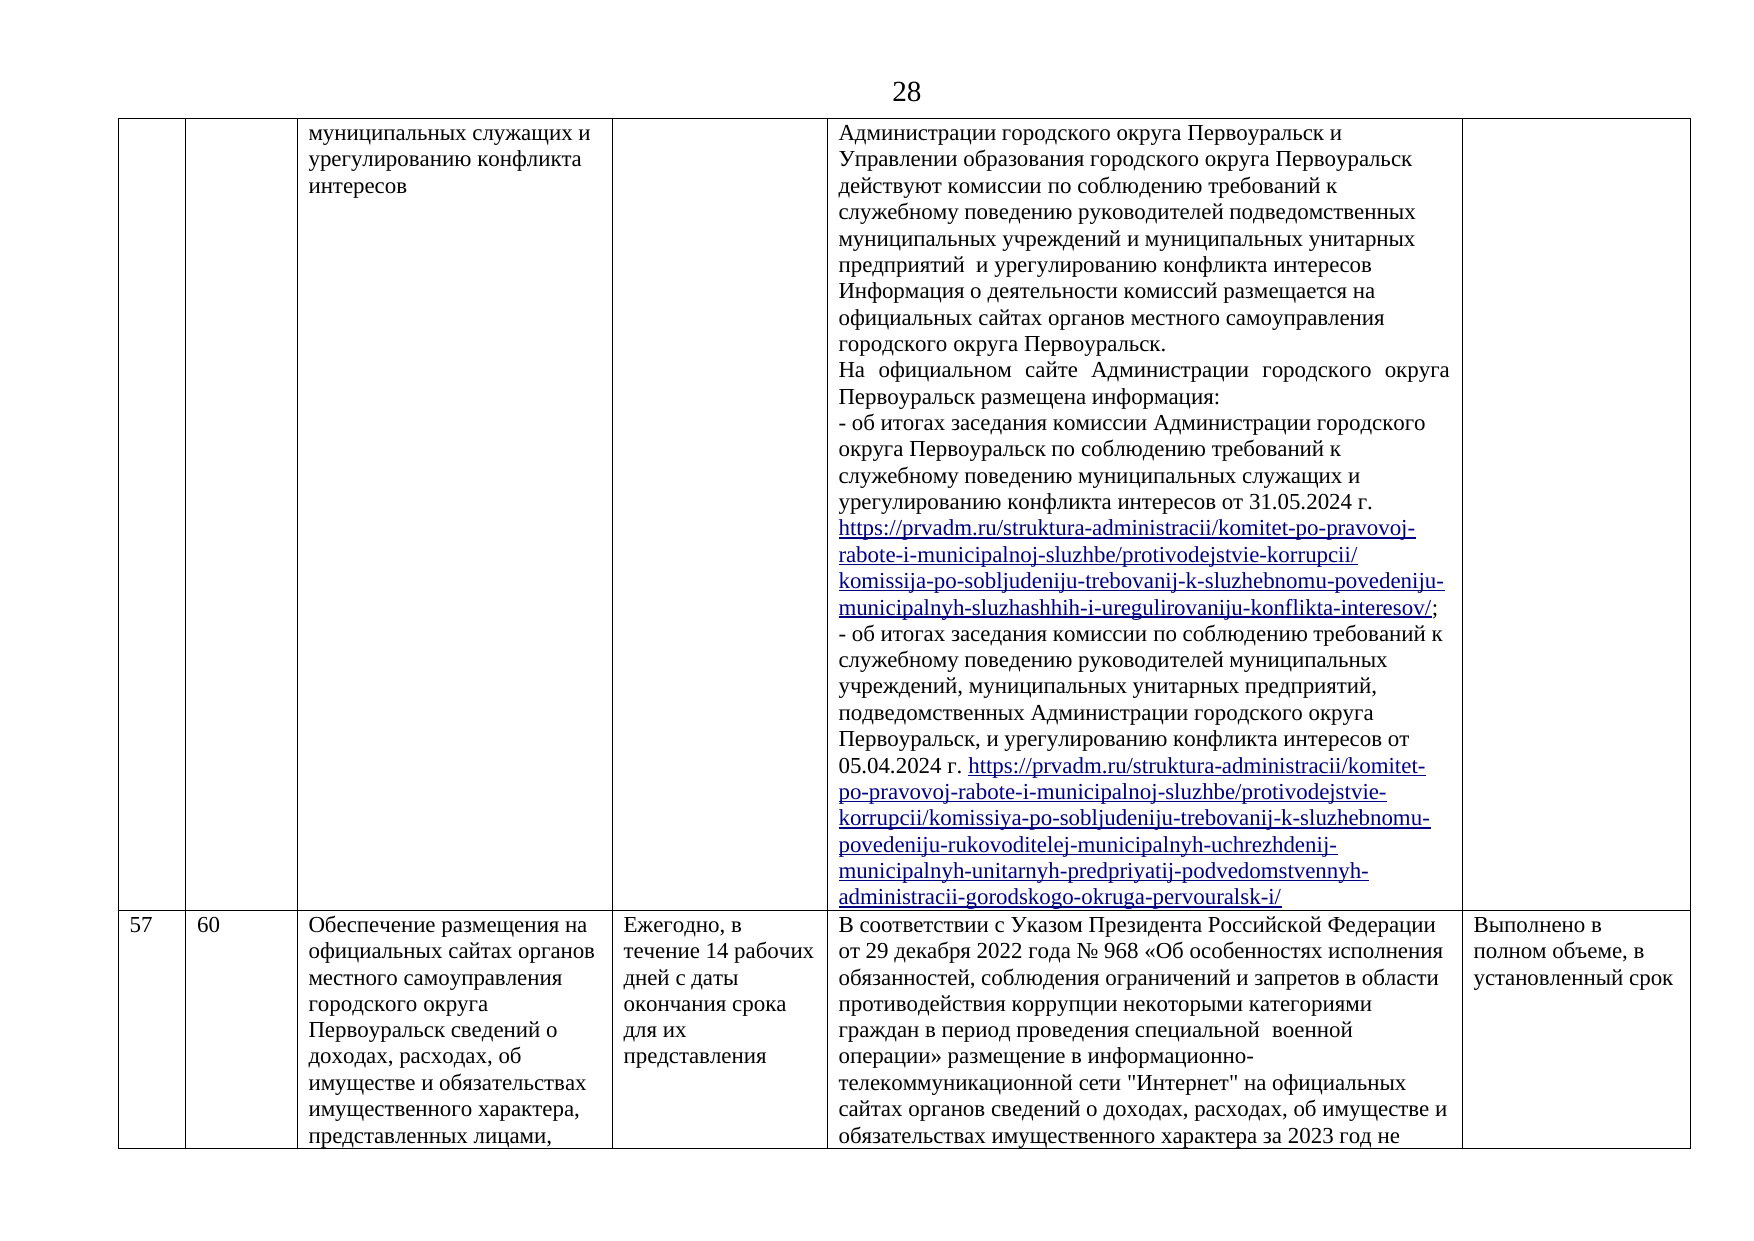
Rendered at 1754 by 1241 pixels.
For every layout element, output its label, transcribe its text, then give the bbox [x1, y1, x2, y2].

table_cell Ежегодно, в течение 14 рабочих дней с даты окончания срока для их представления [613, 911, 827, 1148]
table_cell [613, 119, 827, 910]
table_cell муниципальных служащих и урегулированию конфликта интересов [298, 119, 612, 910]
table_cell Выполнено в полном объеме, в установленный срок [1463, 911, 1690, 1148]
table_cell 57 [119, 911, 185, 1148]
table_cell Обеспечение размещения на официальных сайтах органов местного самоуправления городского округа Первоуральск сведений о доходах, расходах, об имуществе и обязательствах имущественного характера, представленных лицами, [298, 911, 612, 1148]
table_cell 60 [186, 911, 297, 1148]
table_cell В соответствии с Указом Президента Российской Федерации от 29 декабря 2022 года № 968 «Об особенностях исполнения обязанностей, соблюдения ограничений и запретов в области противодействия коррупции некоторыми категориями граждан в период проведения специальной военной операции» размещение в информационно-телекоммуникационной сети "Интернет" на официальных сайтах органов сведений о доходах, расходах, об имуществе и обязательствах имущественного характера за 2023 год не [828, 911, 1462, 1148]
table_cell [1691, 118, 1696, 910]
table_cell [1691, 910, 1696, 1148]
table_cell [186, 119, 297, 910]
table_cell [119, 119, 185, 910]
table_cell Администрации городского округа Первоуральск и Управлении образования городского округа Первоуральск действуют комиссии по соблюдению требований к служебному поведению руководителей подведомственных муниципальных учреждений и муниципальных унитарных предприятий и урегулированию конфликта интересов Информация о деятельности комиссий размещается на официальных сайтах органов местного самоуправления городского округа Первоуральск. На официальном сайте Администрации городского округа Первоуральск размещена информация: - об итогах заседания комиссии Администрации городского округа Первоуральск по соблюдению требований к служебному поведению муниципальных служащих и урегулированию конфликта интересов от 31.05.2024 г. https://prvadm.ru/struktura-administracii/komitet-po-pravovoj-rabote-i-municipalnoj-sluzhbe/protivodejstvie-korrupcii/komissija-po-sobljudeniju-trebovanij-k-sluzhebnomu-povedeniju-municipalnyh-sluzhashhih-i-uregulirovaniju-konflikta-interesov/; - об итогах заседания комиссии по соблюдению требований к служебному поведению руководителей муниципальных учреждений, муниципальных унитарных предприятий, подведомственных Администрации городского округа Первоуральск, и урегулированию конфликта интересов от 05.04.2024 г. https://prvadm.ru/struktura-administracii/komitet-po-pravovoj-rabote-i-municipalnoj-sluzhbe/protivodejstvie-korrupcii/komissiya-po-sobljudeniju-trebovanij-k-sluzhebnomu-povedeniju-rukovoditelej-municipalnyh-uchrezhdenij-municipalnyh-unitarnyh-predpriyatij-podvedomstvennyh-administracii-gorodskogo-okruga-pervouralsk-i/ [828, 119, 1462, 910]
table_cell [1463, 119, 1690, 910]
